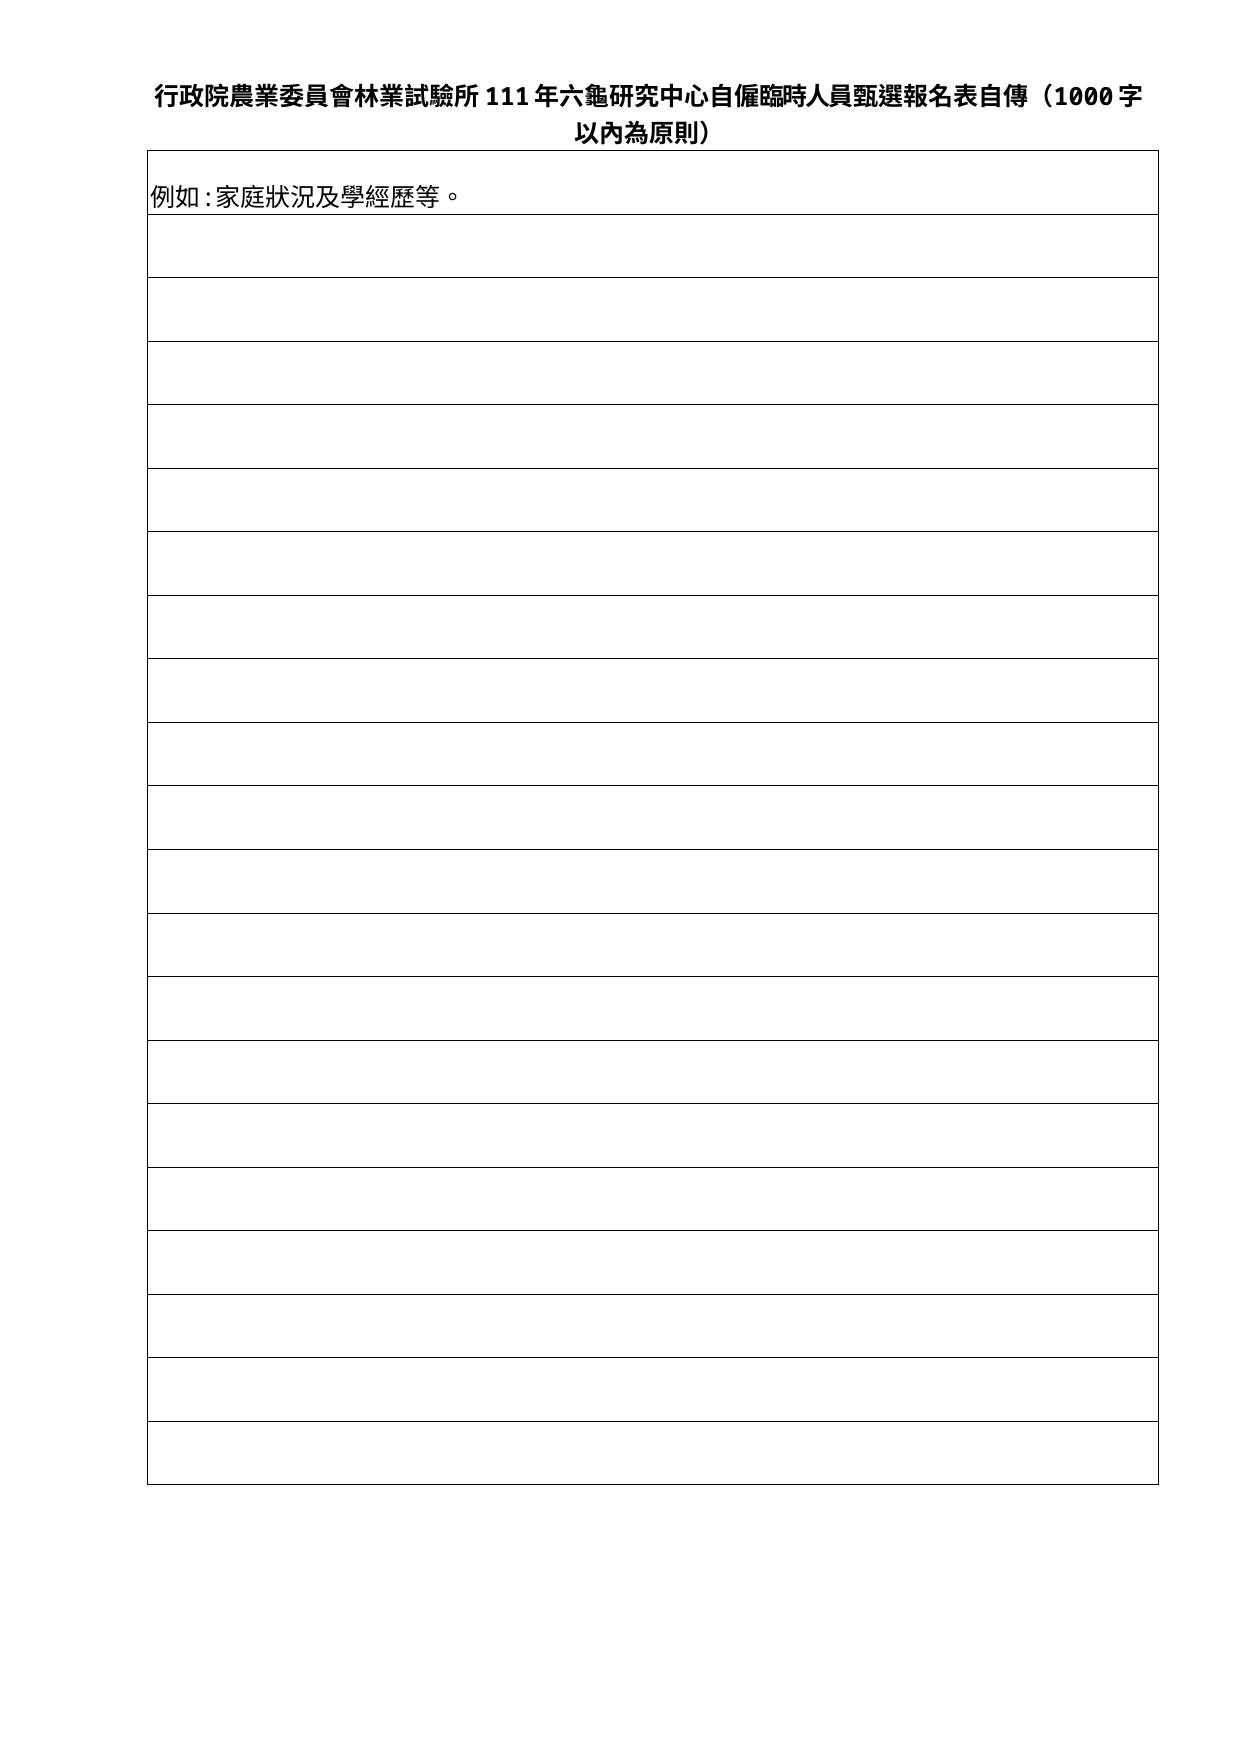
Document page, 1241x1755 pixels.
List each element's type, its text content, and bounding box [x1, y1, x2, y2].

table_cell [148, 850, 1158, 912]
table_cell [148, 786, 1158, 849]
table_cell [148, 342, 1158, 404]
table_cell [148, 469, 1158, 531]
table_cell [148, 977, 1158, 1039]
table_cell [148, 723, 1158, 785]
table_header 例如:家庭狀況及學經歷等。 [148, 151, 1158, 213]
table_cell [148, 1358, 1158, 1421]
table_cell [148, 1104, 1158, 1167]
table_cell [148, 278, 1158, 341]
table_cell [148, 1231, 1158, 1294]
table_cell [148, 1041, 1158, 1103]
table_cell [148, 659, 1158, 722]
table_cell [148, 914, 1158, 976]
table_cell [148, 1168, 1158, 1230]
table_cell [148, 596, 1158, 658]
table_cell [148, 215, 1158, 277]
table_cell [148, 1422, 1158, 1484]
table_cell [148, 1295, 1158, 1357]
table_cell [148, 532, 1158, 595]
table_cell [148, 405, 1158, 468]
text 行政院農業委員會林業試驗所111年六龜研究中心自僱臨時人員甄選報名表自傳（1000字以內為原則） [148, 75, 1150, 150]
